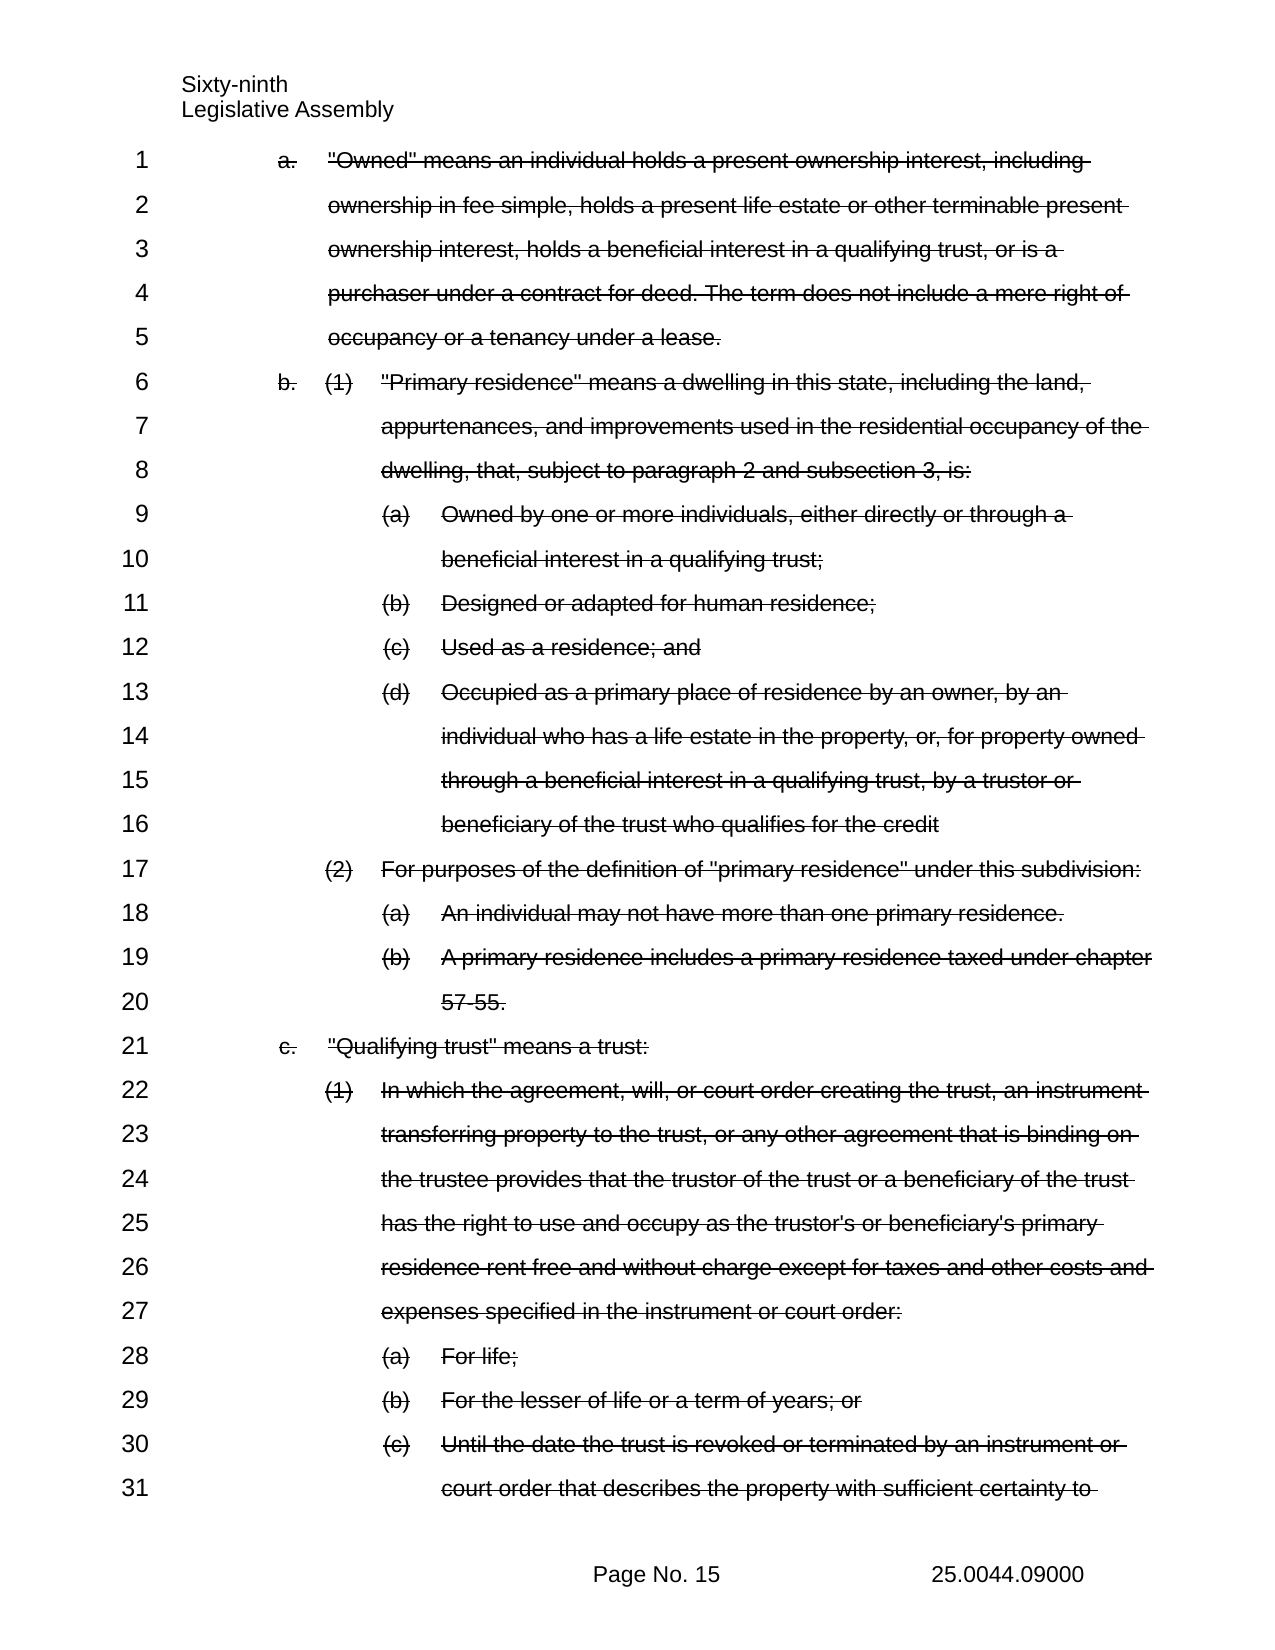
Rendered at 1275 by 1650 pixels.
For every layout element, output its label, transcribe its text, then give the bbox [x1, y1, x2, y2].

text (c) Used as a residence; and [181, 620, 1154, 664]
text (a) Owned by one or more individuals, either directly or through a beneficial interest in a qualifying trust; [181, 487, 1154, 576]
text (a) An individual may not have more than one primary residence. [181, 886, 1154, 930]
text (a) For life; [181, 1329, 1154, 1373]
text (b) A primary residence includes a primary residence taxed under chapter 57-55. [181, 930, 1154, 1019]
text (2) For purposes of the definition of "primary residence" under this subdivision: [181, 842, 1154, 886]
text c. "Qualifying trust" means a trust: [181, 1019, 1154, 1063]
text a. "Owned" means an individual holds a present ownership interest, including ownership in fee simple, holds a present life estate or other terminable present ownership interest, holds a beneficial interest in a qualifying trust, or is a purchaser under a contract for deed. The term does not include a mere right of occupancy or a tenancy under a lease. [181, 133, 1154, 355]
text (d) Occupied as a primary place of residence by an owner, by an individual who has a life estate in the property, or, for property owned through a beneficial interest in a qualifying trust, by a trustor or beneficiary of the trust who qualifies for the credit [181, 664, 1154, 842]
text b. (1) "Primary residence" means a dwelling in this state, including the land, appurtenances, and improvements used in the residential occupancy of the dwelling, that, subject to paragraph 2 and subsection 3, is: [181, 355, 1154, 487]
text (b) For the lesser of life or a term of years; or [181, 1373, 1154, 1417]
text (1) In which the agreement, will, or court order creating the trust, an instrument transferring property to the trust, or any other agreement that is binding on the trustee provides that the trustor of the trust or a beneficiary of the trust has the right to use and occupy as the trustor's or beneficiary's primary residence rent free and without charge except for taxes and other costs and expenses specified in the instrument or court order: [181, 1063, 1154, 1329]
text (b) Designed or adapted for human residence; [181, 576, 1154, 620]
text (c) Until the date the trust is revoked or terminated by an instrument or court order that describes the property with sufficient certainty to [181, 1417, 1154, 1506]
